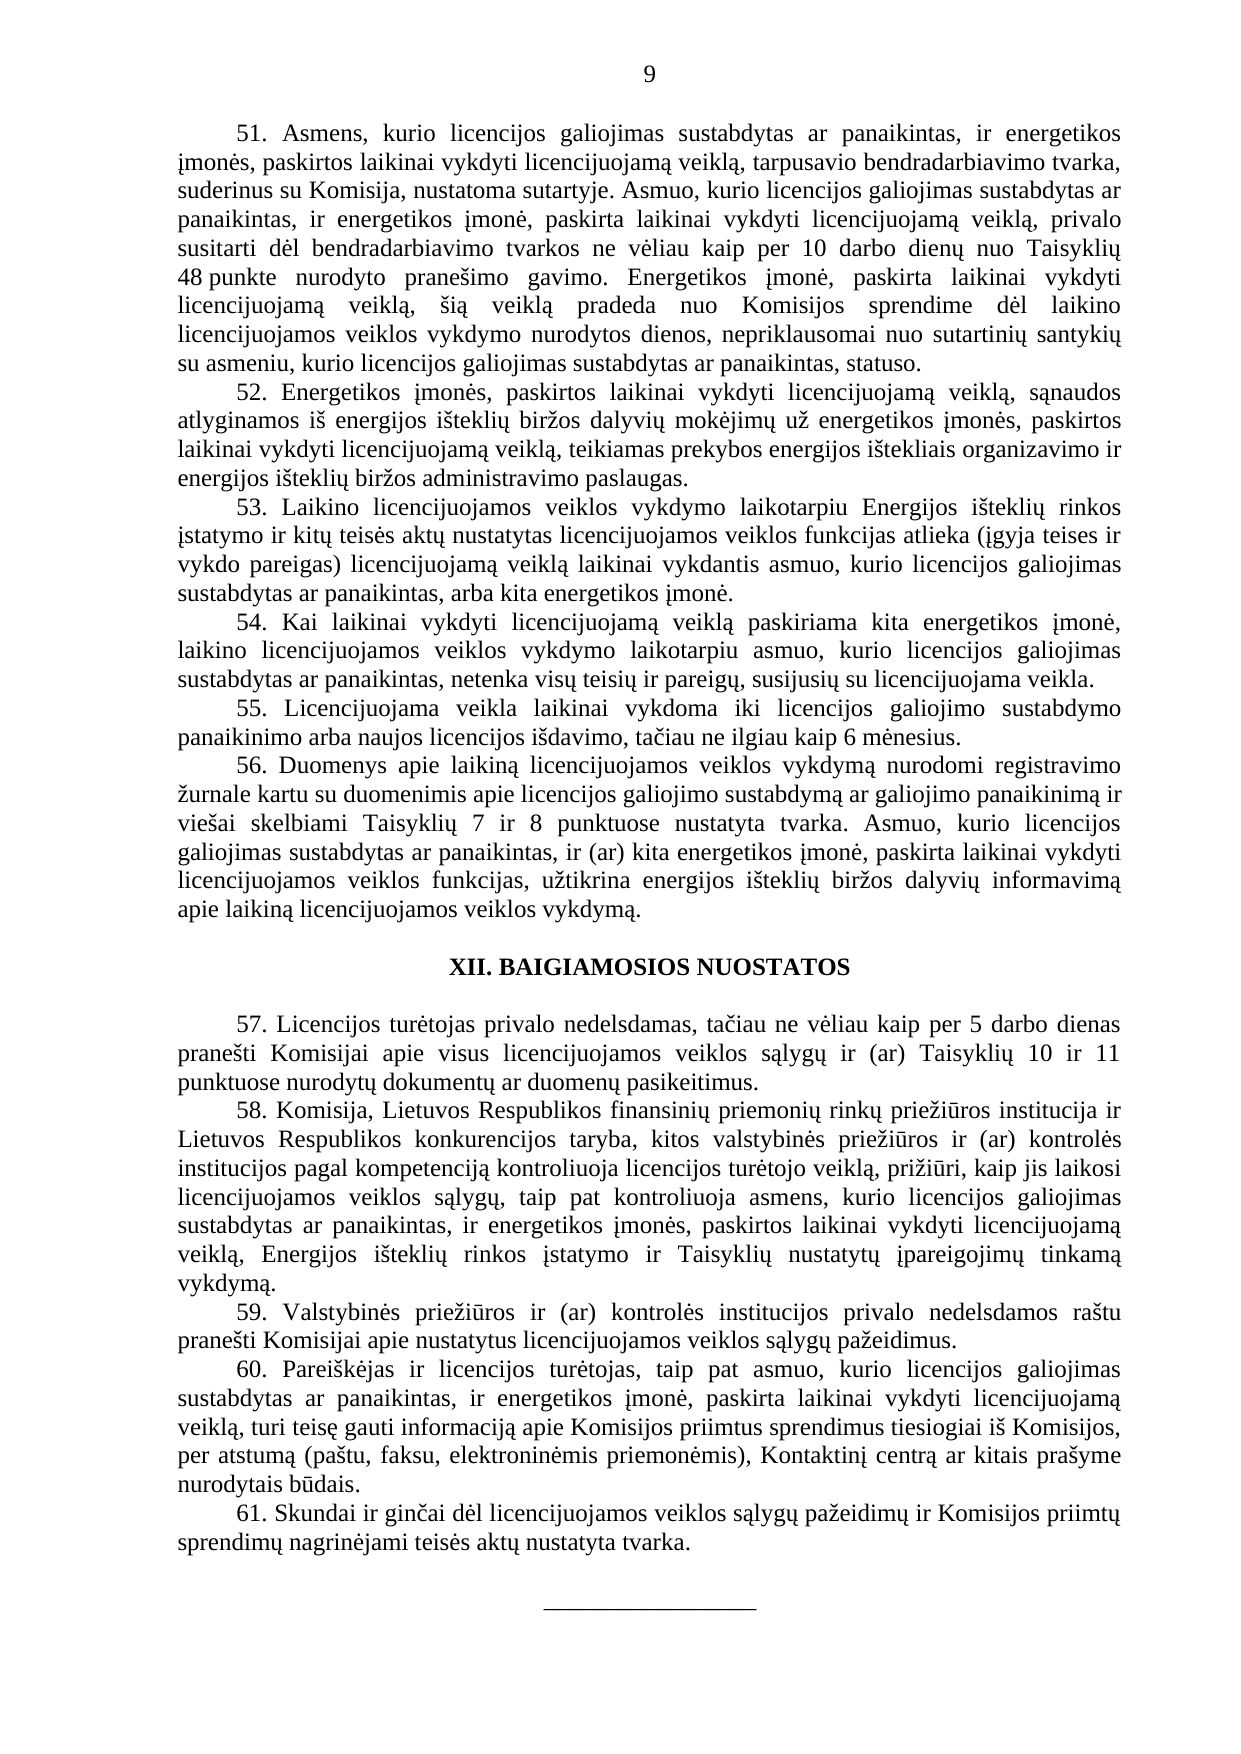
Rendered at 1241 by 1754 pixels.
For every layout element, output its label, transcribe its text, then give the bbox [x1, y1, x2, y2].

text 52. Energetikos įmonės, paskirtos laikinai vykdyti licencijuojamą veiklą, sąnaudos atlyginamos iš energijos išteklių biržos dalyvių mokėjimų už energetikos įmonės, paskirtos laikinai vykdyti licencijuojamą veiklą, teikiamas prekybos energijos ištekliais organizavimo ir energijos išteklių biržos administravimo paslaugas. [177, 377, 1122, 492]
text 58. Komisija, Lietuvos Respublikos finansinių priemonių rinkų priežiūros institucija ir Lietuvos Respublikos konkurencijos taryba, kitos valstybinės priežiūros ir (ar) kontrolės institucijos pagal kompetenciją kontroliuoja licencijos turėtojo veiklą, prižiūri, kaip jis laikosi licencijuojamos veiklos sąlygų, taip pat kontroliuoja asmens, kurio licencijos galiojimas sustabdytas ar panaikintas, ir energetikos įmonės, paskirtos laikinai vykdyti licencijuojamą veiklą, Energijos išteklių rinkos įstatymo ir Taisyklių nustatytų įpareigojimų tinkamą vykdymą. [177, 1096, 1122, 1297]
text 60. Pareiškėjas ir licencijos turėtojas, taip pat asmuo, kurio licencijos galiojimas sustabdytas ar panaikintas, ir energetikos įmonė, paskirta laikinai vykdyti licencijuojamą veiklą, turi teisę gauti informaciją apie Komisijos priimtus sprendimus tiesiogiai iš Komisijos, per atstumą (paštu, faksu, elektroninėmis priemonėmis), Kontaktinį centrą ar kitais prašyme nurodytais būdais. [177, 1354, 1122, 1498]
text _________________ [177, 1584, 1122, 1613]
text 54. Kai laikinai vykdyti licencijuojamą veiklą paskiriama kita energetikos įmonė, laikino licencijuojamos veiklos vykdymo laikotarpiu asmuo, kurio licencijos galiojimas sustabdytas ar panaikintas, netenka visų teisių ir pareigų, susijusių su licencijuojama veikla. [177, 607, 1122, 693]
text 51. Asmens, kurio licencijos galiojimas sustabdytas ar panaikintas, ir energetikos įmonės, paskirtos laikinai vykdyti licencijuojamą veiklą, tarpusavio bendradarbiavimo tvarka, suderinus su Komisija, nustatoma sutartyje. Asmuo, kurio licencijos galiojimas sustabdytas ar panaikintas, ir energetikos įmonė, paskirta laikinai vykdyti licencijuojamą veiklą, privalo susitarti dėl bendradarbiavimo tvarkos ne vėliau kaip per 10 darbo dienų nuo Taisyklių 48 punkte nurodyto pranešimo gavimo. Energetikos įmonė, paskirta laikinai vykdyti licencijuojamą veiklą, šią veiklą pradeda nuo Komisijos sprendime dėl laikino licencijuojamos veiklos vykdymo nurodytos dienos, nepriklausomai nuo sutartinių santykių su asmeniu, kurio licencijos galiojimas sustabdytas ar panaikintas, statuso. [177, 118, 1122, 377]
text 55. Licencijuojama veikla laikinai vykdoma iki licencijos galiojimo sustabdymo panaikinimo arba naujos licencijos išdavimo, tačiau ne ilgiau kaip 6 mėnesius. [177, 693, 1122, 751]
text 61. Skundai ir ginčai dėl licencijuojamos veiklos sąlygų pažeidimų ir Komisijos priimtų sprendimų nagrinėjami teisės aktų nustatyta tvarka. [177, 1498, 1122, 1556]
text 56. Duomenys apie laikiną licencijuojamos veiklos vykdymą nurodomi registravimo žurnale kartu su duomenimis apie licencijos galiojimo sustabdymą ar galiojimo panaikinimą ir viešai skelbiami Taisyklių 7 ir 8 punktuose nustatyta tvarka. Asmuo, kurio licencijos galiojimas sustabdytas ar panaikintas, ir (ar) kita energetikos įmonė, paskirta laikinai vykdyti licencijuojamos veiklos funkcijas, užtikrina energijos išteklių biržos dalyvių informavimą apie laikiną licencijuojamos veiklos vykdymą. [177, 751, 1122, 923]
text 57. Licencijos turėtojas privalo nedelsdamas, tačiau ne vėliau kaip per 5 darbo dienas pranešti Komisijai apie visus licencijuojamos veiklos sąlygų ir (ar) Taisyklių 10 ir 11 punktuose nurodytų dokumentų ar duomenų pasikeitimus. [177, 1009, 1122, 1096]
text 53. Laikino licencijuojamos veiklos vykdymo laikotarpiu Energijos išteklių rinkos įstatymo ir kitų teisės aktų nustatytas licencijuojamos veiklos funkcijas atlieka (įgyja teises ir vykdo pareigas) licencijuojamą veiklą laikinai vykdantis asmuo, kurio licencijos galiojimas sustabdytas ar panaikintas, arba kita energetikos įmonė. [177, 492, 1122, 607]
text 59. Valstybinės priežiūros ir (ar) kontrolės institucijos privalo nedelsdamos raštu pranešti Komisijai apie nustatytus licencijuojamos veiklos sąlygų pažeidimus. [177, 1297, 1122, 1354]
text XII. BAIGIAMOSIOS NUOSTATOS [177, 952, 1122, 981]
